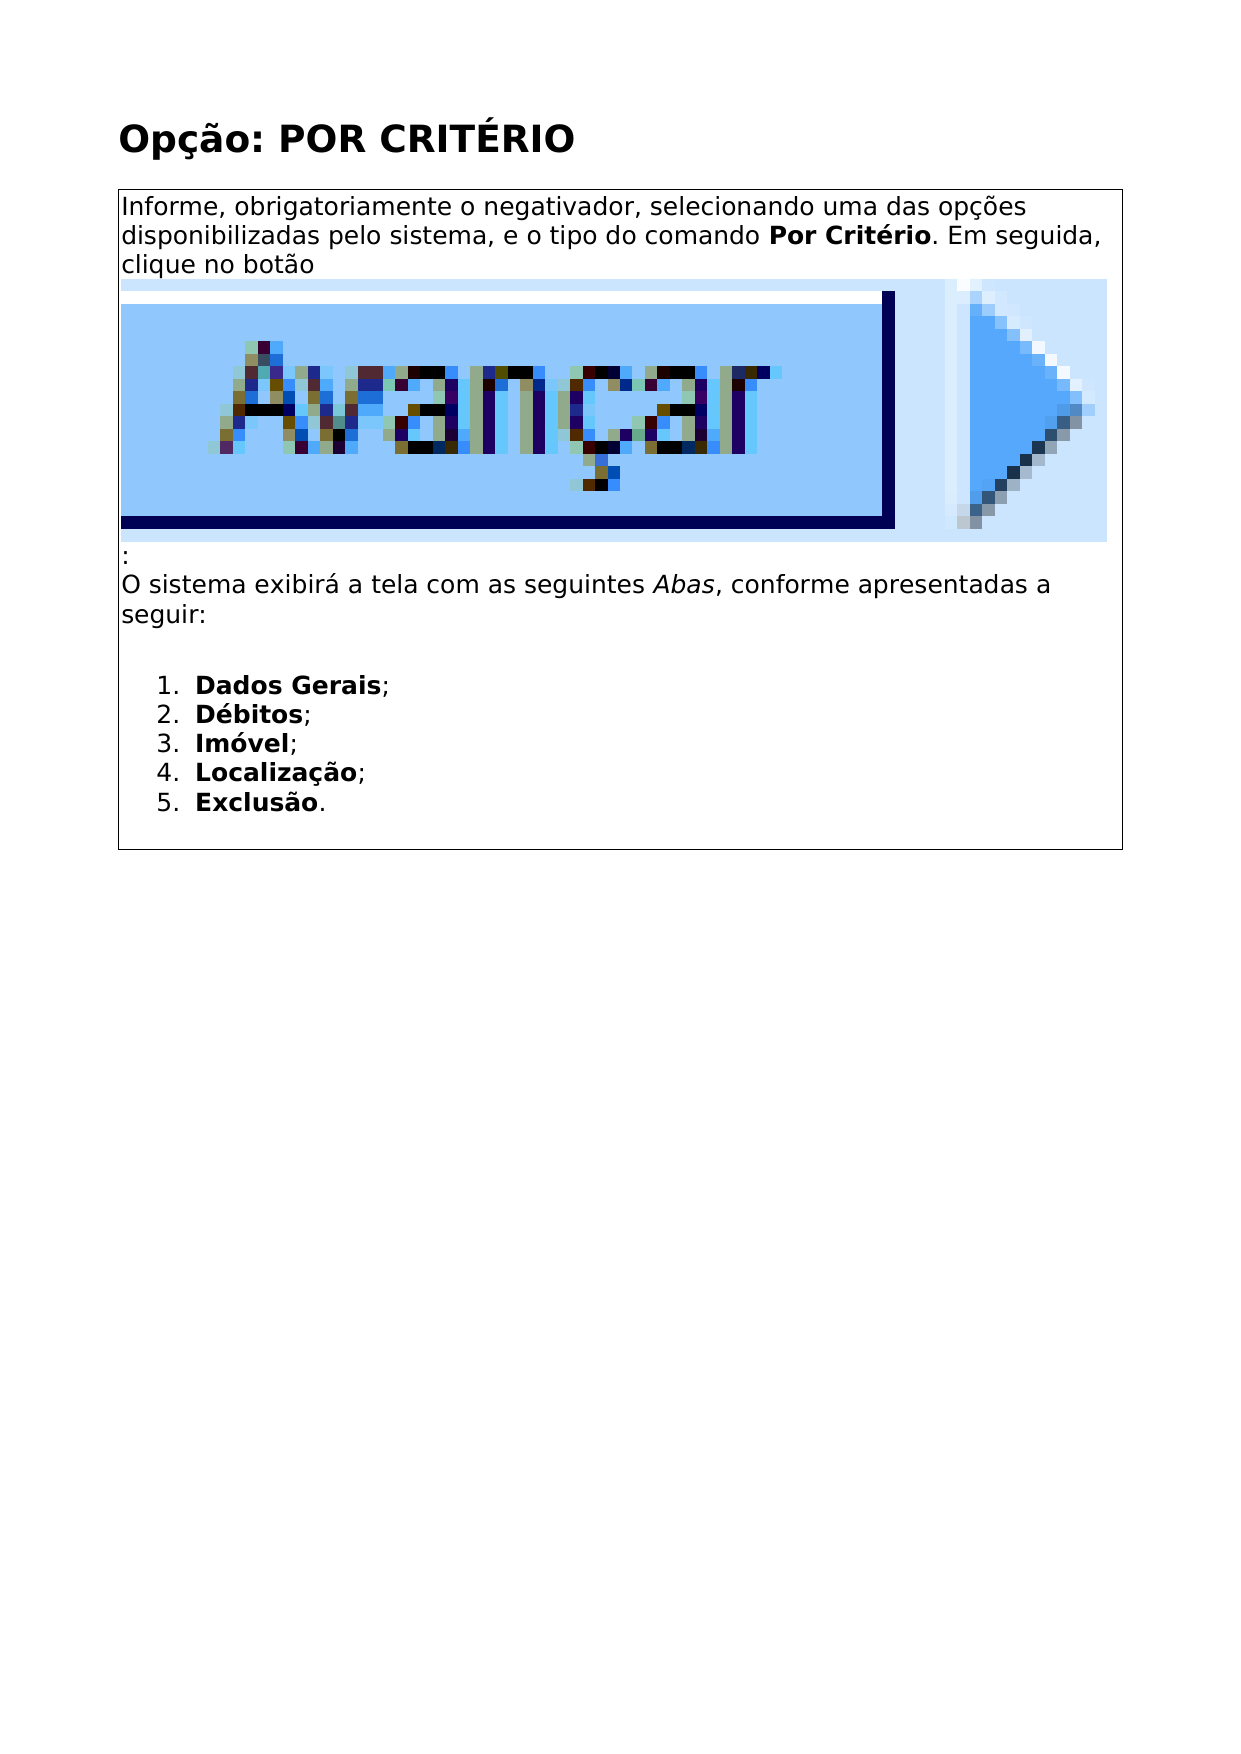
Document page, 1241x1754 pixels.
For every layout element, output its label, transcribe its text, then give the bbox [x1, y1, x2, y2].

subtitle Opção: POR CRITÉRIO [118, 118, 1122, 162]
table_header Informe, obrigatoriamente o negativador, selecionando uma das opções disponibilizadas pelo sistema, e o tipo do comando Por Critério. Em seguida, clique no botão : O sistema exibirá a tela com as seguintes Abas, conforme apresentadas a seguir: Dados Gerais; Débitos; Imóvel; Localização; Exclusão. [119, 190, 1122, 849]
picture [121, 279, 1120, 542]
